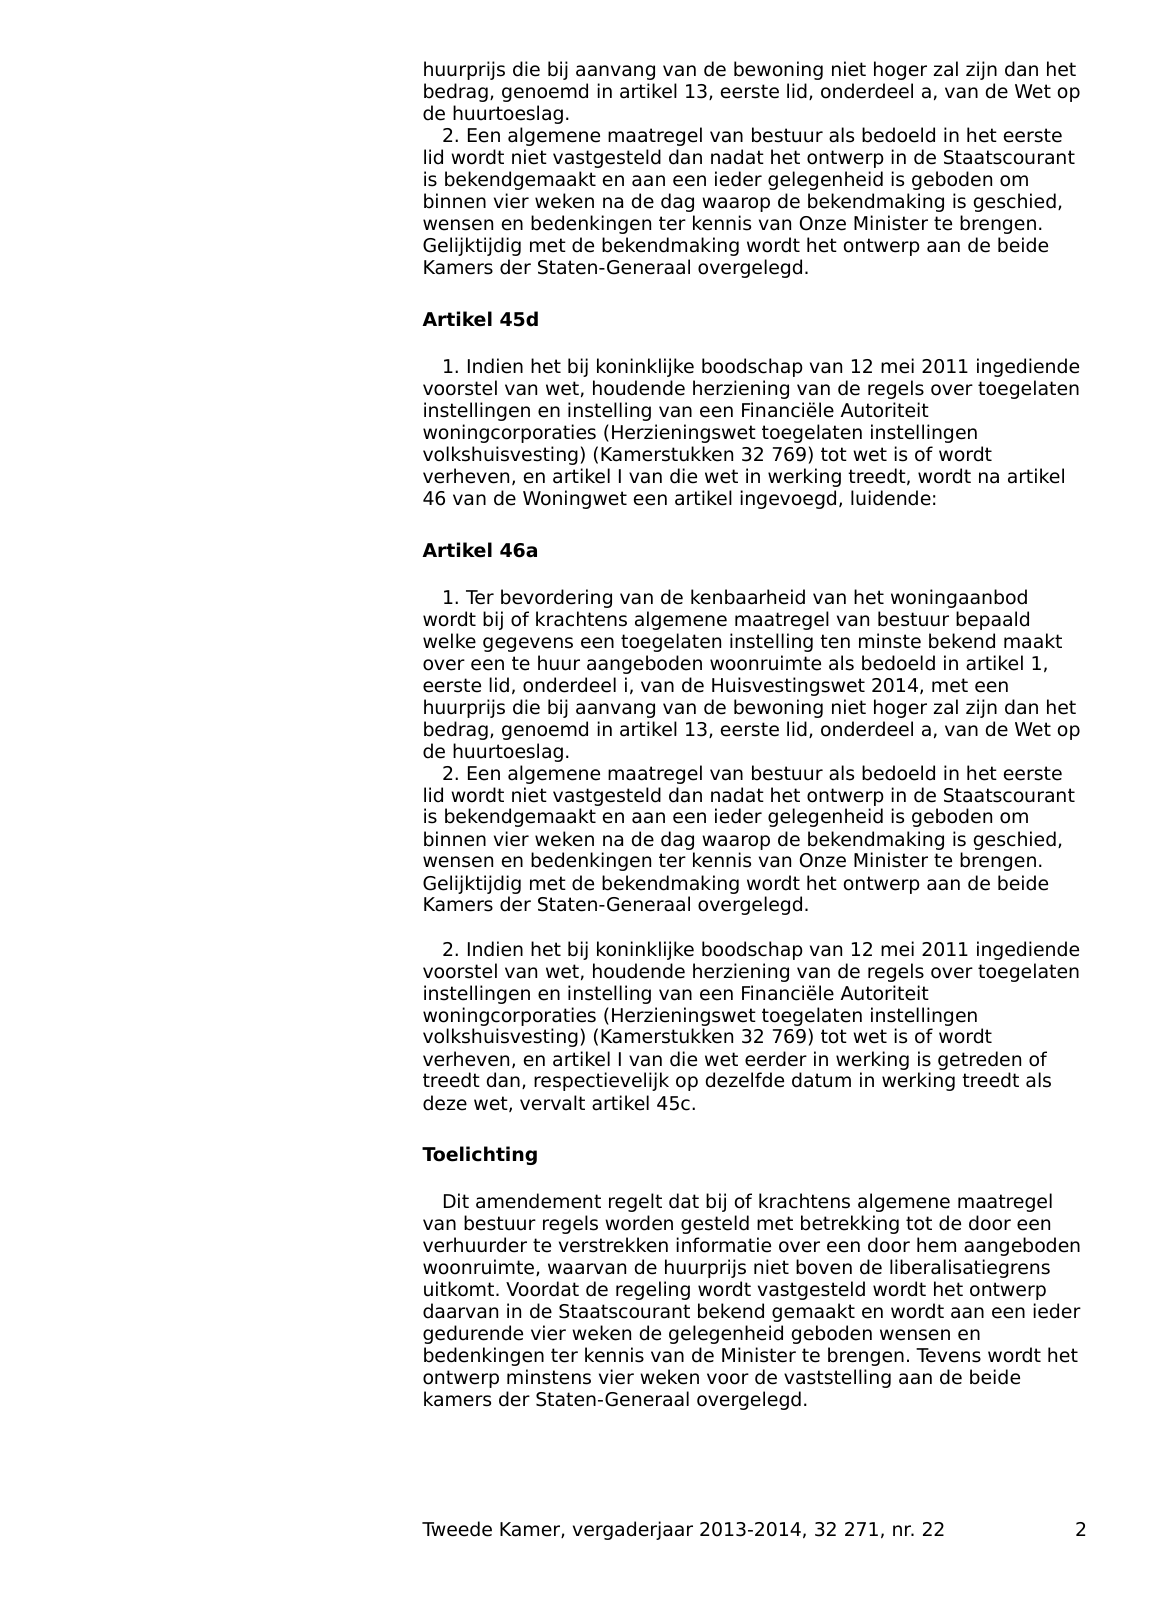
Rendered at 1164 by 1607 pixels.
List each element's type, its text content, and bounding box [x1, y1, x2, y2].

text huurprijs die bij aanvang van de bewoning niet hoger zal zijn dan het bedrag, genoemd in artikel 13, eerste lid, onderdeel a, van de Wet op de huurtoeslag. [422, 59, 1087, 125]
text 1. Ter bevordering van de kenbaarheid van het woningaanbod wordt bij of krachtens algemene maatregel van bestuur bepaald welke gegevens een toegelaten instelling ten minste bekend maakt over een te huur aangeboden woonruimte als bedoeld in artikel 1, eerste lid, onderdeel i, van de Huisvestingswet 2014, met een huurprijs die bij aanvang van de bewoning niet hoger zal zijn dan het bedrag, genoemd in artikel 13, eerste lid, onderdeel a, van de Wet op de huurtoeslag. [422, 587, 1087, 762]
text 2. Een algemene maatregel van bestuur als bedoeld in het eerste lid wordt niet vastgesteld dan nadat het ontwerp in de Staatscourant is bekendgemaakt en aan een ieder gelegenheid is geboden om binnen vier weken na de dag waarop de bekendmaking is geschied, wensen en bedenkingen ter kennis van Onze Minister te brengen. Gelijktijdig met de bekendmaking wordt het ontwerp aan de beide Kamers der Staten-Generaal overgelegd. [422, 125, 1087, 279]
subtitle Toelichting [422, 1144, 1087, 1166]
text 2. Indien het bij koninklijke boodschap van 12 mei 2011 ingediende voorstel van wet, houdende herziening van de regels over toegelaten instellingen en instelling van een Financiële Autoriteit woningcorporaties (Herzieningswet toegelaten instellingen volkshuisvesting) (Kamerstukken 32 769) tot wet is of wordt verheven, en artikel I van die wet eerder in werking is getreden of treedt dan, respectievelijk op dezelfde datum in werking treedt als deze wet, vervalt artikel 45c. [422, 938, 1087, 1114]
text Dit amendement regelt dat bij of krachtens algemene maatregel van bestuur regels worden gesteld met betrekking tot de door een verhuurder te verstrekken informatie over een door hem aangeboden woonruimte, waarvan de huurprijs niet boven de liberalisatiegrens uitkomt. Voordat de regeling wordt vastgesteld wordt het ontwerp daarvan in de Staatscourant bekend gemaakt en wordt aan een ieder gedurende vier weken de gelegenheid geboden wensen en bedenkingen ter kennis van de Minister te brengen. Tevens wordt het ontwerp minstens vier weken voor de vaststelling aan de beide kamers der Staten-Generaal overgelegd. [422, 1191, 1087, 1411]
text 1. Indien het bij koninklijke boodschap van 12 mei 2011 ingediende voorstel van wet, houdende herziening van de regels over toegelaten instellingen en instelling van een Financiële Autoriteit woningcorporaties (Herzieningswet toegelaten instellingen volkshuisvesting) (Kamerstukken 32 769) tot wet is of wordt verheven, en artikel I van die wet in werking treedt, wordt na artikel 46 van de Woningwet een artikel ingevoegd, luidende: [422, 356, 1087, 510]
text 2. Een algemene maatregel van bestuur als bedoeld in het eerste lid wordt niet vastgesteld dan nadat het ontwerp in de Staatscourant is bekendgemaakt en aan een ieder gelegenheid is geboden om binnen vier weken na de dag waarop de bekendmaking is geschied, wensen en bedenkingen ter kennis van Onze Minister te brengen. Gelijktijdig met de bekendmaking wordt het ontwerp aan de beide Kamers der Staten-Generaal overgelegd. [422, 762, 1087, 916]
subtitle Artikel 46a [422, 540, 1087, 562]
subtitle Artikel 45d [422, 309, 1087, 331]
